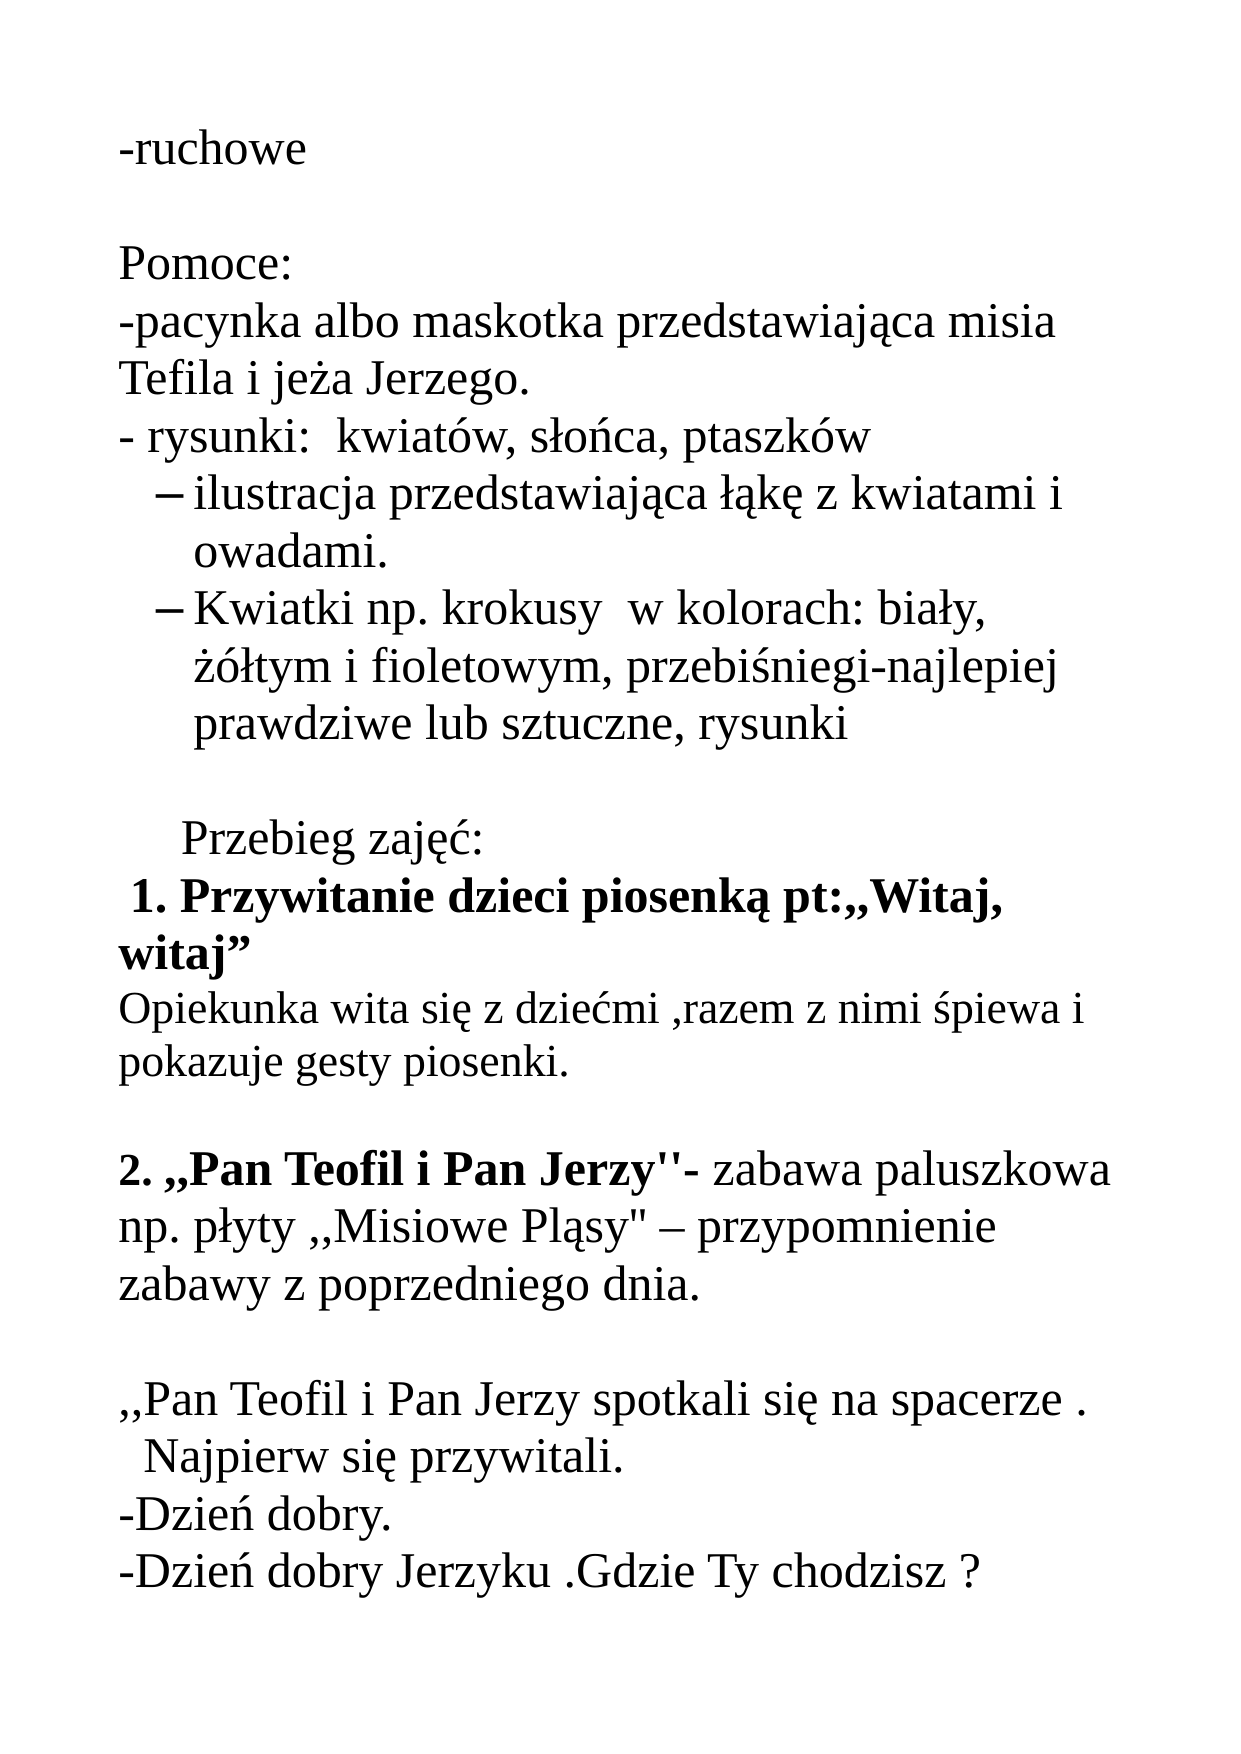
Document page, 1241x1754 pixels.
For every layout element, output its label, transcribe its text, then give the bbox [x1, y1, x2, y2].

text 2. ,,Pan Teofil i Pan Jerzy''- zabawa paluszkowa np. płyty ,,Misiowe Pląsy'' – przypomnienie zabawy z poprzedniego dnia. [118, 1139, 1122, 1311]
text -pacynka albo maskotka przedstawiająca misia Tefila i jeża Jerzego. [118, 291, 1122, 406]
text ,,Pan Teofil i Pan Jerzy spotkali się na spacerze . [118, 1369, 1122, 1426]
text - rysunki: kwiatów, słońca, ptaszków [118, 406, 1122, 463]
list ilustracja przedstawiająca łąkę z kwiatami i owadami. [156, 463, 1122, 578]
text -Dzień dobry. [118, 1484, 1122, 1541]
text Przebieg zajęć: [118, 808, 1122, 866]
text -ruchowe [118, 118, 1122, 176]
text Pomoce: [118, 233, 1122, 291]
text Najpierw się przywitali. [118, 1426, 1122, 1484]
text -Dzień dobry Jerzyku .Gdzie Ty chodzisz ? [118, 1541, 1122, 1599]
text 1. Przywitanie dzieci piosenką pt:,,Witaj, witaj” [118, 866, 1122, 981]
list Kwiatki np. krokusy w kolorach: biały, żółtym i fioletowym, przebiśniegi-najlepiej prawdziwe lub sztuczne, rysunki [156, 578, 1122, 751]
text Opiekunka wita się z dziećmi ,razem z nimi śpiewa i pokazuje gesty piosenki. [118, 981, 1122, 1086]
